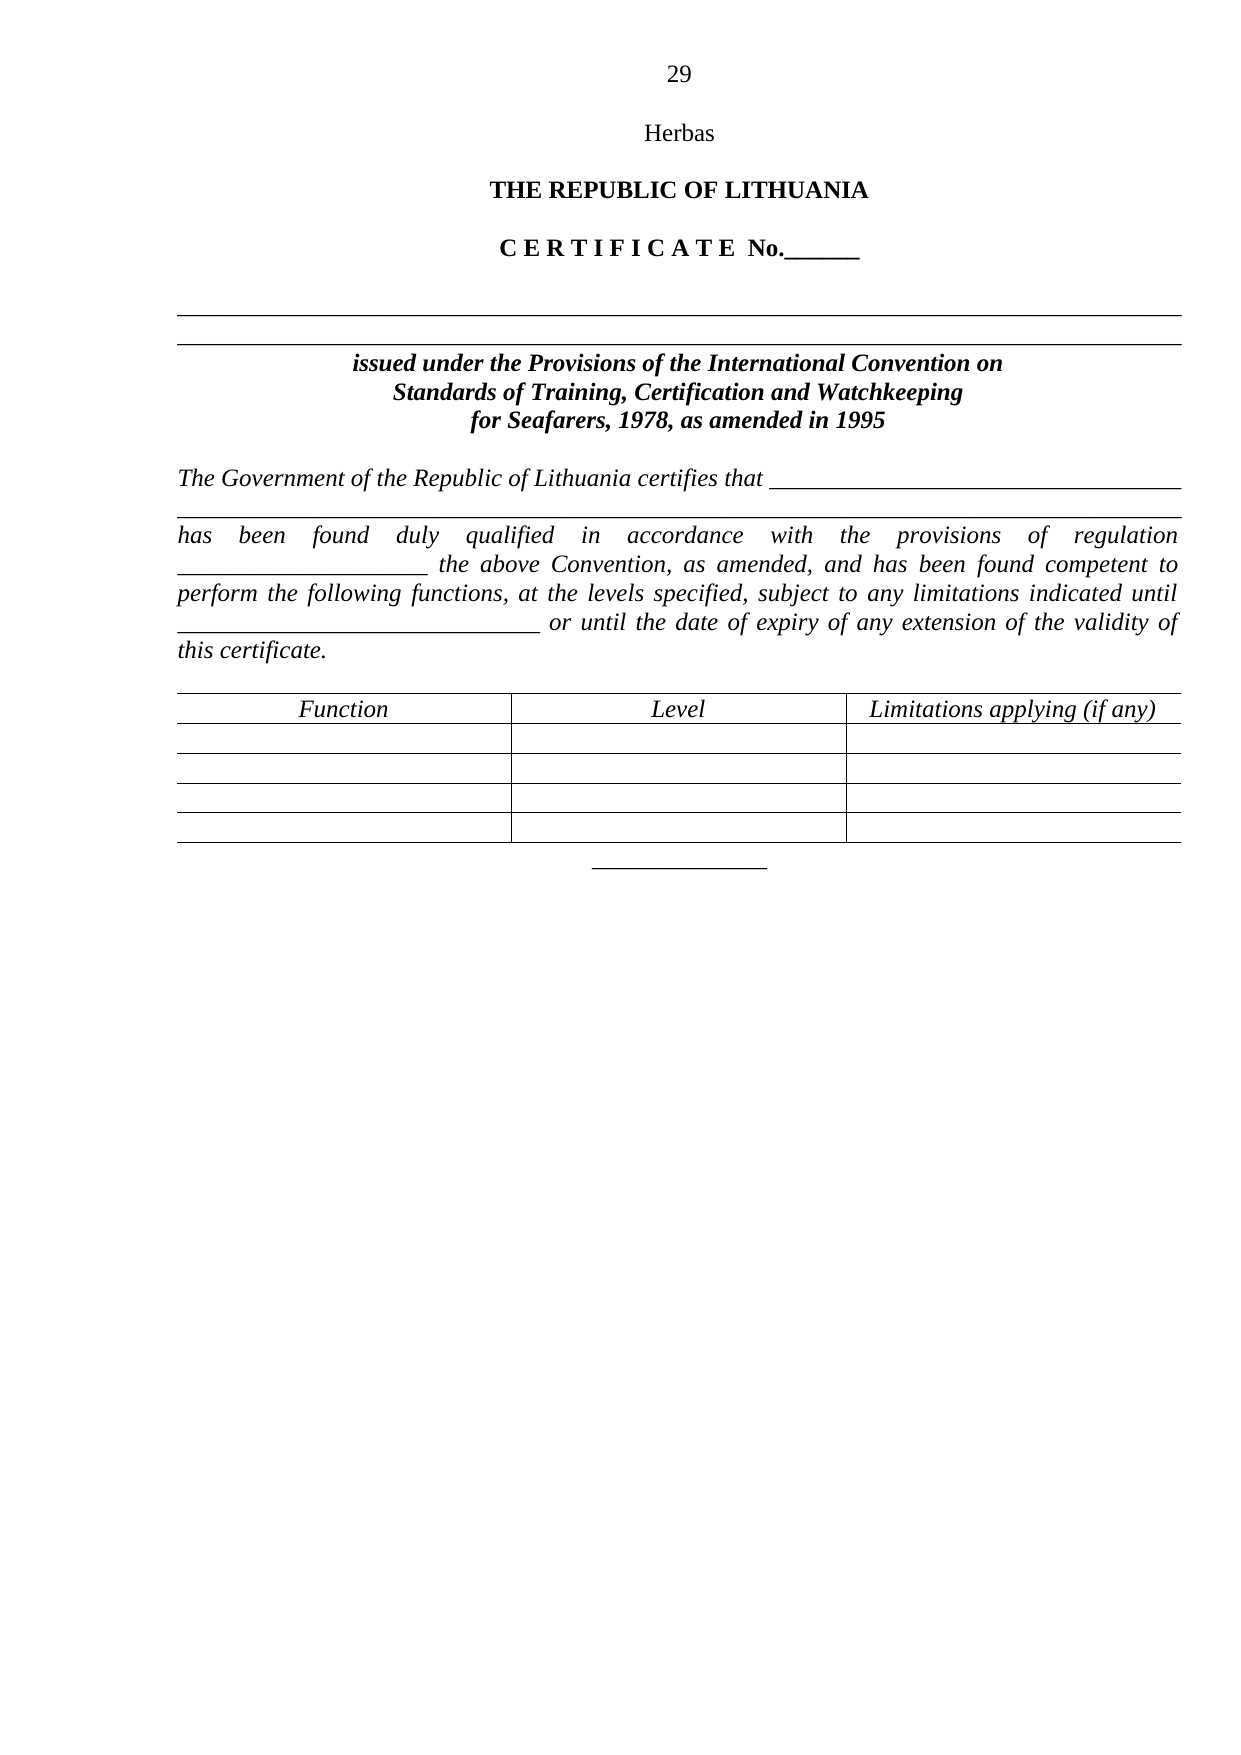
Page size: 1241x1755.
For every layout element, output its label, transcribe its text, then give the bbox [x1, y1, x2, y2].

table_header Level [512, 694, 846, 723]
text ______________ [177, 843, 1181, 872]
text CERTIFICATE No.______ [177, 233, 1181, 262]
table_cell [847, 724, 1181, 753]
table_cell [847, 813, 1181, 842]
table_cell [177, 724, 511, 753]
table_cell [177, 784, 511, 812]
table_cell [847, 784, 1181, 812]
table_cell [177, 754, 511, 782]
table_cell [847, 754, 1181, 782]
text for Seafarers, 1978, as amended in 1995 [177, 406, 1181, 434]
text Herbas [177, 118, 1181, 147]
table_cell [512, 813, 846, 842]
table_cell [512, 724, 846, 753]
table_cell [512, 754, 846, 782]
text THE REPUBLIC OF LITHUANIA [177, 176, 1181, 204]
table_header Limitations applying (if any) [847, 694, 1181, 723]
table_header Function [177, 694, 511, 723]
text The Government of the Republic of Lithuania certifies that [177, 463, 1181, 492]
text has been found duly qualified in accordance with the provisions of regulation ____________________ the above Convention, as amended, and has been found competent to perform the following functions, at the levels specified, subject to any limitations indicated until _____________________________ or until the date of expiry of any extension of the validity of this certificate. [177, 521, 1181, 664]
text issued under the Provisions of the International Convention on [177, 348, 1181, 377]
table_cell [177, 813, 511, 842]
table_cell [512, 784, 846, 812]
text Standards of Training, Certification and Watchkeeping [177, 377, 1181, 406]
